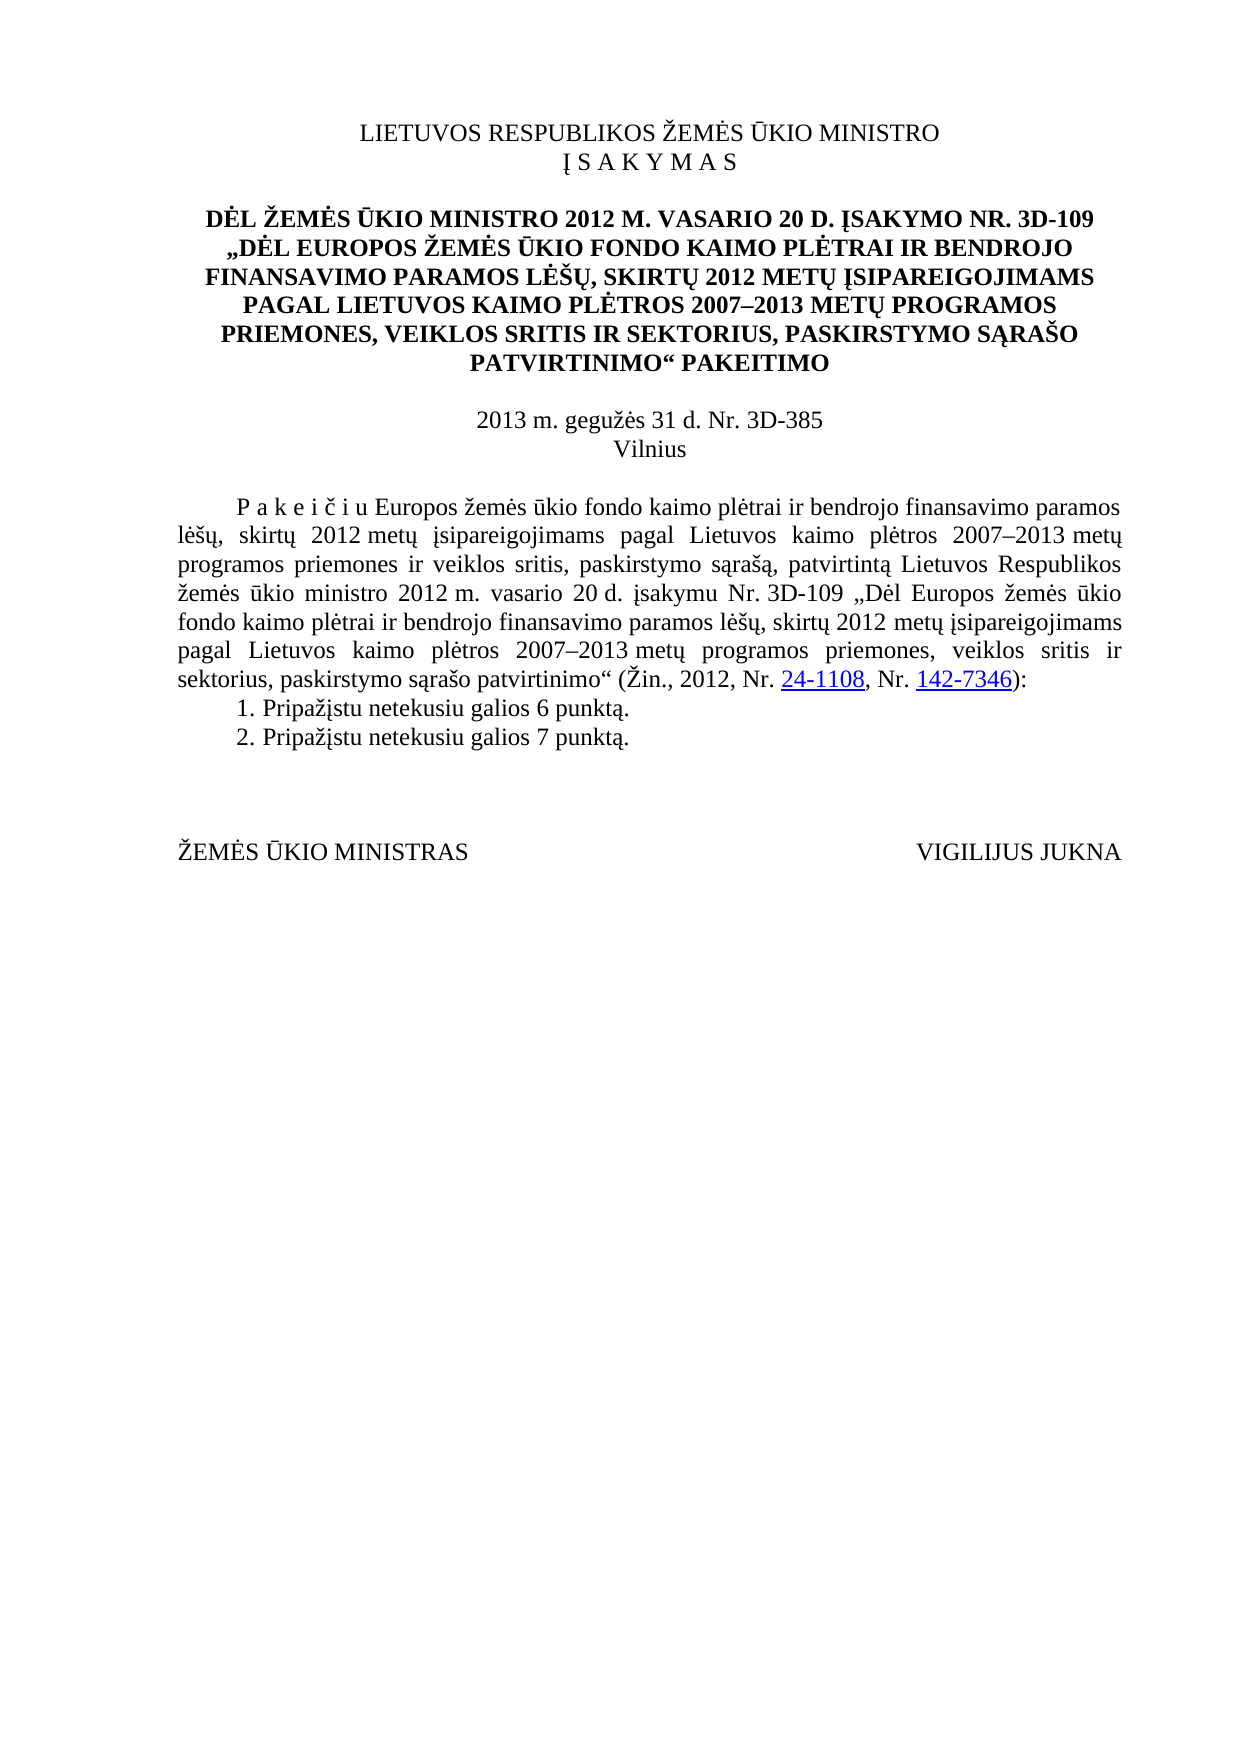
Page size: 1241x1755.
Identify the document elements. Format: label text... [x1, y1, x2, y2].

text 2013 m. gegužės 31 d. Nr. 3D-385 [177, 406, 1122, 434]
text Žemės ūkio ministras Vigilijus Jukna [177, 837, 1122, 866]
text P a k e i č i u Europos žemės ūkio fondo kaimo plėtrai ir bendrojo finansavimo paramos lėšų, skirtų 2012 metų įsipareigojimams pagal Lietuvos kaimo plėtros 2007–2013 metų programos priemones ir veiklos sritis, paskirstymo sąrašą, patvirtintą Lietuvos Respublikos žemės ūkio ministro 2012 m. vasario 20 d. įsakymu Nr. 3D-109 „Dėl Europos žemės ūkio fondo kaimo plėtrai ir bendrojo finansavimo paramos lėšų, skirtų 2012 metų įsipareigojimams pagal Lietuvos kaimo plėtros 2007–2013 metų programos priemones, veiklos sritis ir sektorius, paskirstymo sąrašo patvirtinimo“ (Žin., 2012, Nr. 24-1108, Nr. 142-7346): [177, 492, 1122, 693]
text Vilnius [177, 434, 1122, 463]
text LIETUVOS RESPUBLIKOS ŽEMĖS ŪKIO MINISTRO [177, 118, 1122, 147]
text DĖL ŽEMĖS ŪKIO MINISTRO 2012 M. vasario 20 D. ĮSAKYMO Nr. 3d-109 „DĖL EUROPOS ŽEMĖS ŪKIO FONDO KAIMO PLĖTRAI IR BENDROJO FINANSAVIMO PARAMOS LĖŠŲ, SKIRTŲ 2012 METŲ ĮSIPAREIGOJIMAMS PAGAL LIETUVOS KAIMO PLĖTROS 2007–2013 METŲ PROGRAMOS PRIEMONES, VEIKLOS SRITIS IR SEKTORIUS, PASKIRSTYMO sąrašo PAtvirtinimo“ PAKEITIMO [177, 204, 1122, 377]
text Į S A K Y M A S [177, 147, 1122, 176]
text 2. Pripažįstu netekusiu galios 7 punktą. [177, 722, 1122, 751]
text 1. Pripažįstu netekusiu galios 6 punktą. [177, 693, 1122, 722]
